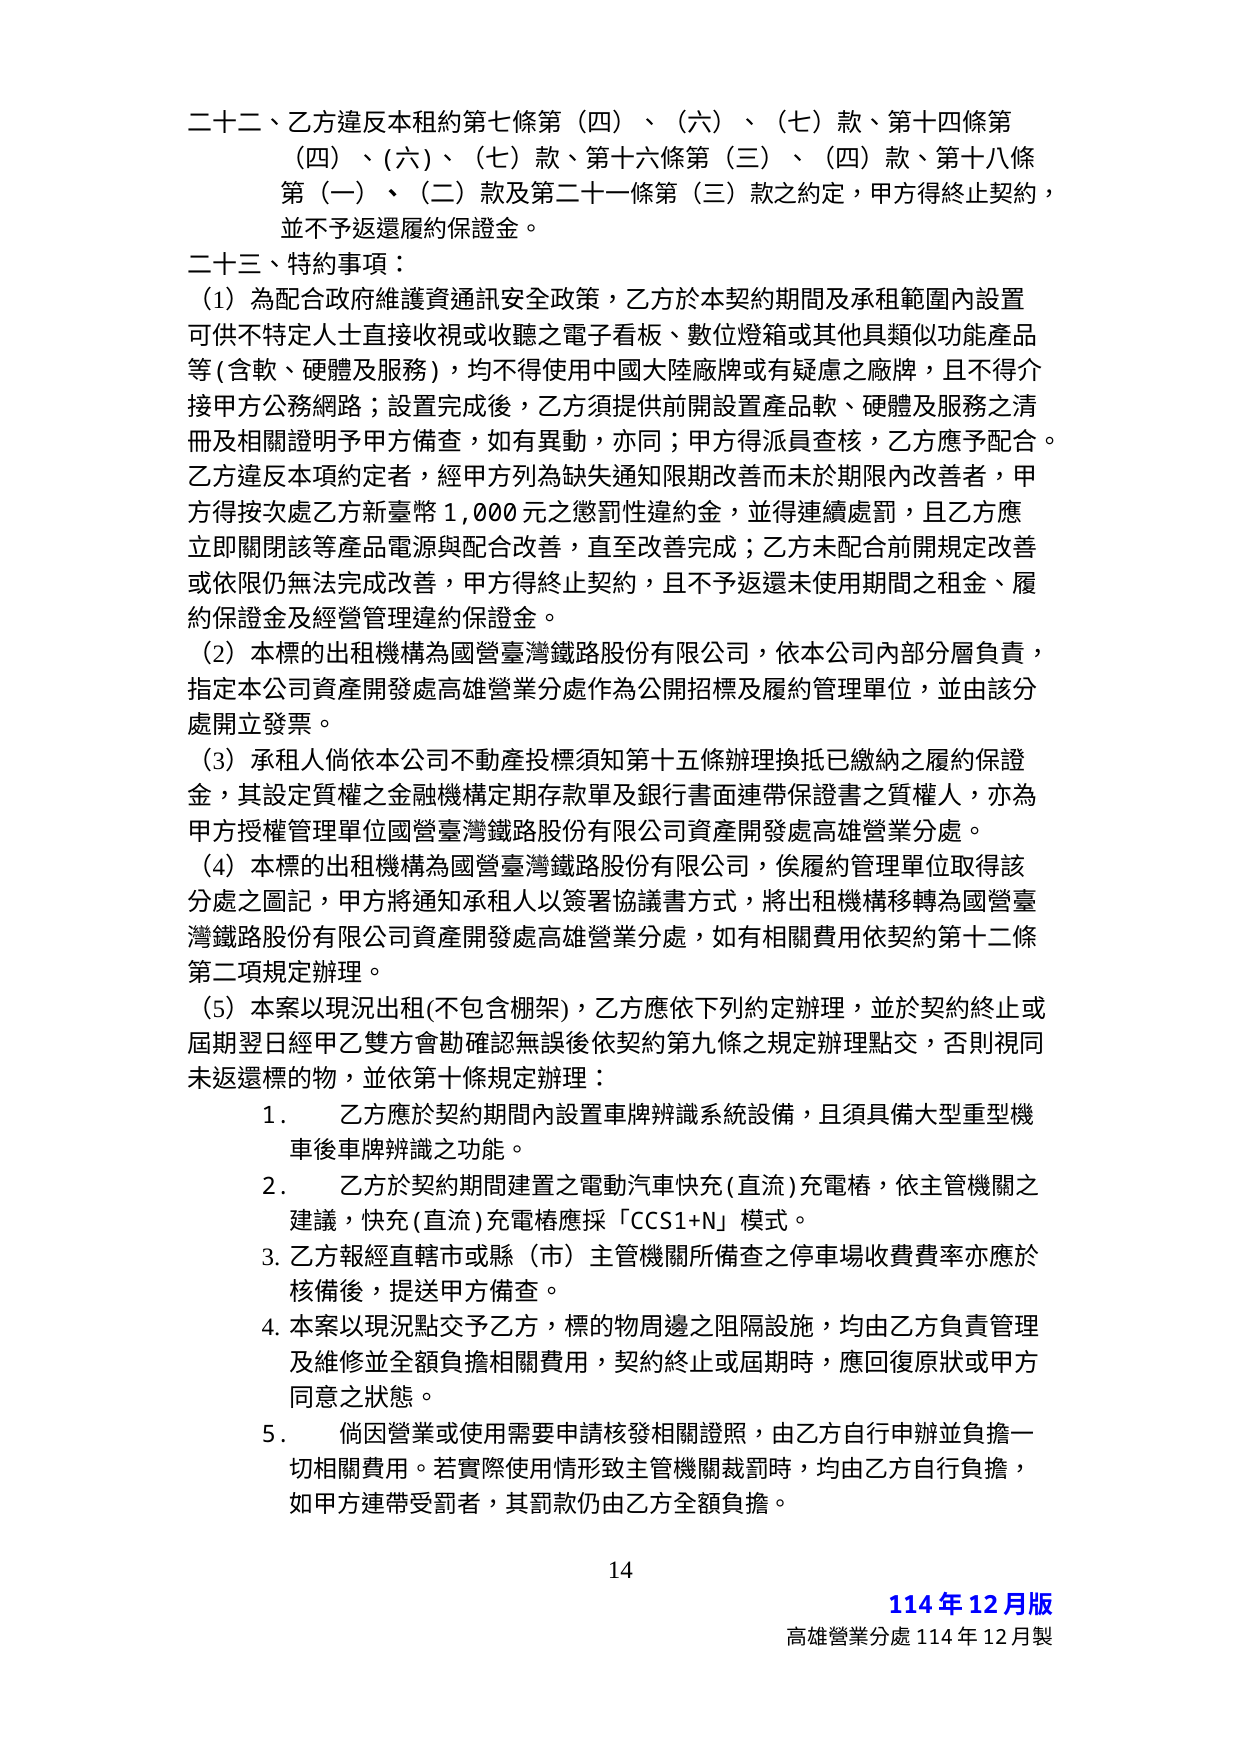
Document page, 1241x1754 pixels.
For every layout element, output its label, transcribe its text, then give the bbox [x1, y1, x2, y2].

list 本標的出租機構為國營臺灣鐵路股份有限公司，俟履約管理單位取得該分處之圖記，甲方將通知承租人以簽署協議書方式，將出租機構移轉為國營臺灣鐵路股份有限公司資產開發處高雄營業分處，如有相關費用依契約第十二條第二項規定辦理。 [187, 847, 1047, 989]
list 承租人倘依本公司不動產投標須知第十五條辦理換抵已繳納之履約保證金，其設定質權之金融機構定期存款單及銀行書面連帶保證書之質權人，亦為甲方授權管理單位國營臺灣鐵路股份有限公司資產開發處高雄營業分處。 [187, 741, 1047, 847]
text 二十二、乙方違反本租約第七條第（四）、（六）、（七）款、第十四條第（四）、(六)、（七）款、第十六條第（三）、（四）款、第十八條第（一）、（二）款及第二十一條第（三）款之約定，甲方得終止契約，並不予返還履約保證金。 [187, 103, 1053, 245]
list 乙方應於契約期間內設置車牌辨識系統設備，且須具備大型重型機車後車牌辨識之功能。 [261, 1095, 1047, 1166]
text 二十三、特約事項： [187, 245, 1053, 280]
list 乙方於契約期間建置之電動汽車快充(直流)充電樁，依主管機關之建議，快充(直流)充電樁應採「CCS1+N」模式。 [261, 1166, 1047, 1237]
list 本案以現況出租(不包含棚架)，乙方應依下列約定辦理，並於契約終止或屆期翌日經甲乙雙方會勘確認無誤後依契約第九條之規定辦理點交，否則視同未返還標的物，並依第十條規定辦理： [187, 989, 1047, 1095]
list 乙方報經直轄市或縣（市）主管機關所備查之停車場收費費率亦應於核備後，提送甲方備查。 [261, 1237, 1047, 1307]
list 本案以現況點交予乙方，標的物周邊之阻隔設施，均由乙方負責管理及維修並全額負擔相關費用，契約終止或屆期時，應回復原狀或甲方同意之狀態。 [261, 1307, 1047, 1414]
list 本標的出租機構為國營臺灣鐵路股份有限公司，依本公司內部分層負責，指定本公司資產開發處高雄營業分處作為公開招標及履約管理單位，並由該分處開立發票。 [187, 634, 1047, 741]
list 為配合政府維護資通訊安全政策，乙方於本契約期間及承租範圍內設置可供不特定人士直接收視或收聽之電子看板、數位燈箱或其他具類似功能產品等(含軟、硬體及服務)，均不得使用中國大陸廠牌或有疑慮之廠牌，且不得介接甲方公務網路；設置完成後，乙方須提供前開設置產品軟、硬體及服務之清冊及相關證明予甲方備查，如有異動，亦同；甲方得派員查核，乙方應予配合。乙方違反本項約定者，經甲方列為缺失通知限期改善而未於期限內改善者，甲方得按次處乙方新臺幣1,000元之懲罰性違約金，並得連續處罰，且乙方應立即關閉該等產品電源與配合改善，直至改善完成；乙方未配合前開規定改善或依限仍無法完成改善，甲方得終止契約，且不予返還未使用期間之租金、履約保證金及經營管理違約保證金。 [187, 280, 1047, 634]
list 倘因營業或使用需要申請核發相關證照，由乙方自行申辦並負擔一切相關費用。若實際使用情形致主管機關裁罰時，均由乙方自行負擔，如甲方連帶受罰者，其罰款仍由乙方全額負擔。 [261, 1414, 1047, 1520]
